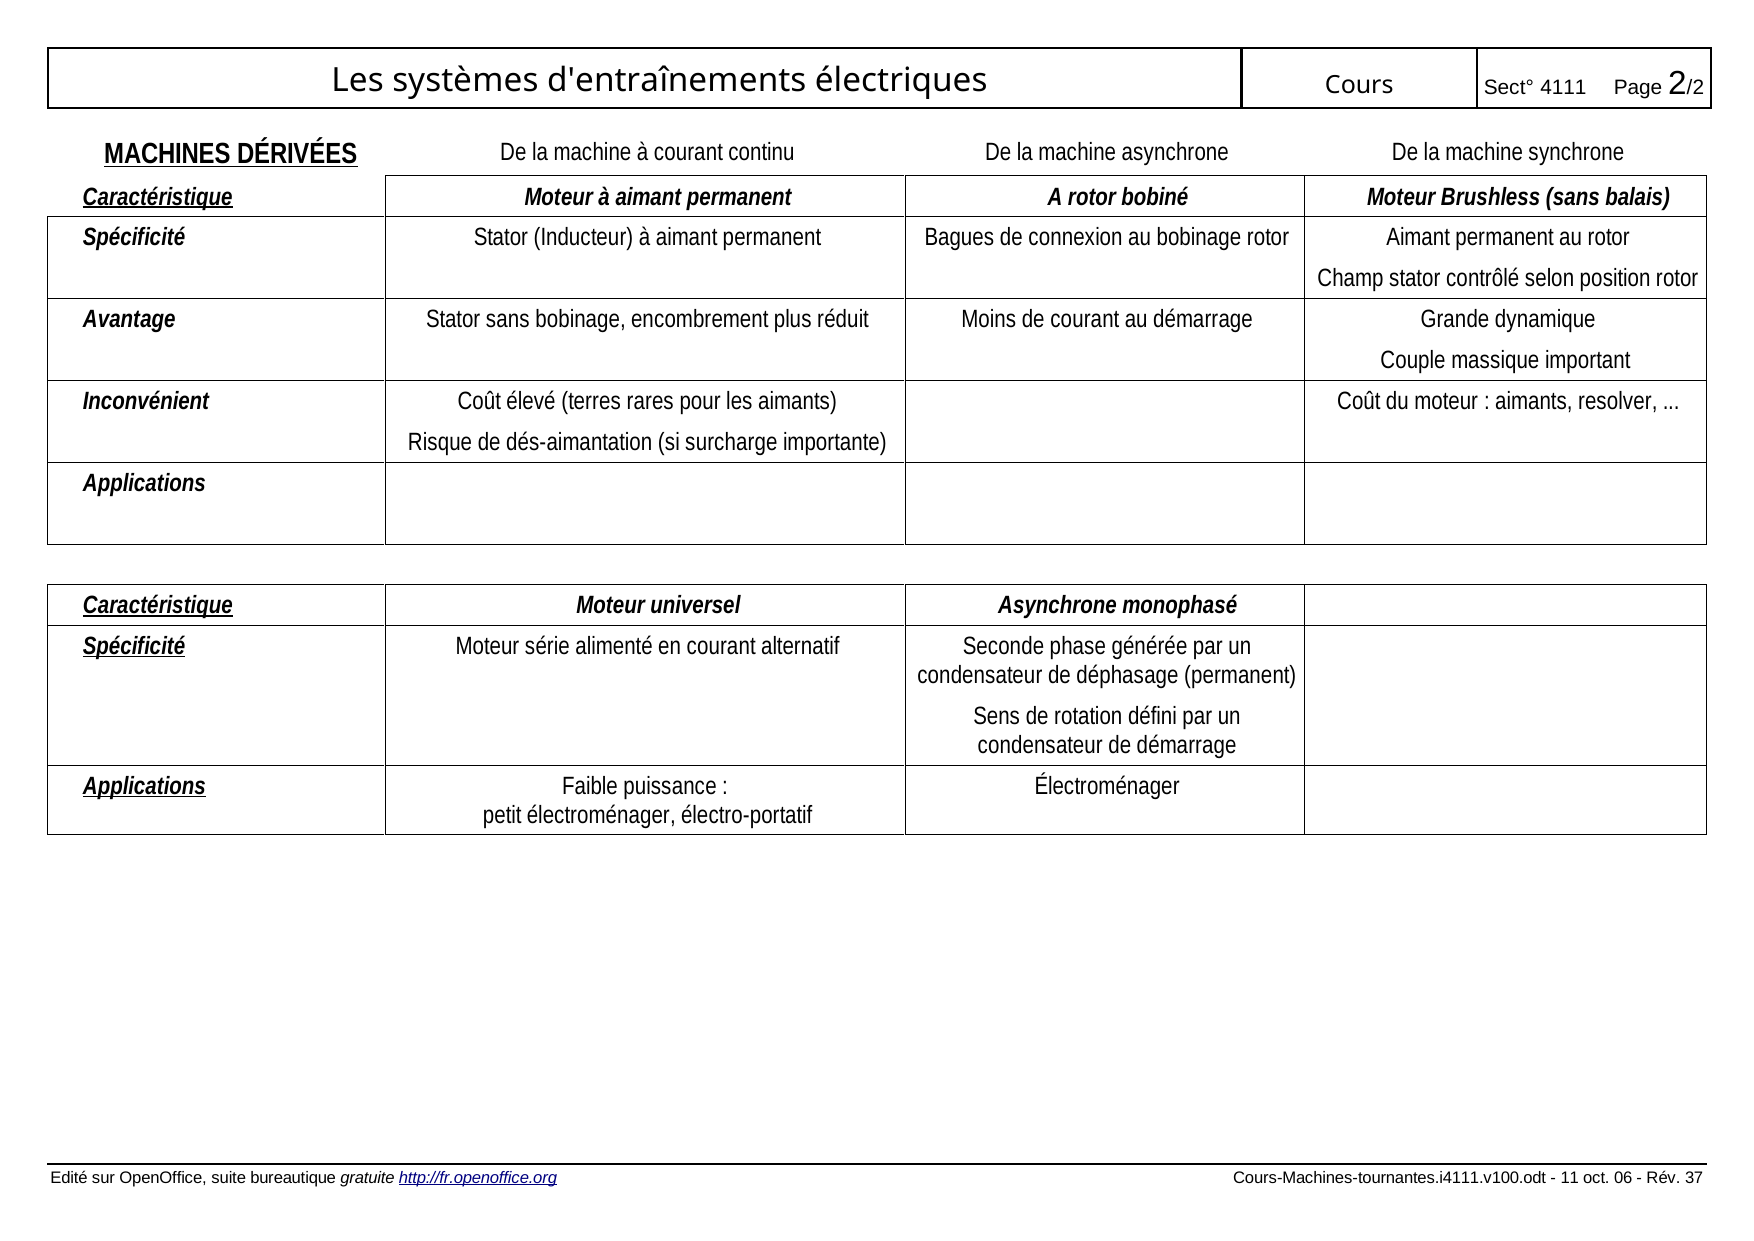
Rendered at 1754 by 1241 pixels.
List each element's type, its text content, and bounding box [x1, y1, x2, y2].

table_cell Spécificité [48, 626, 384, 765]
table_cell Seconde phase générée par un condensateur de déphasage (permanent) Sens de rotation défini par un condensateur de démarrage [906, 626, 1304, 765]
table_cell [1305, 463, 1706, 544]
table_cell Avantage [48, 299, 384, 380]
table_cell Stator sans bobinage, encombrement plus réduit [386, 299, 904, 380]
table_cell Caractéristique [47, 176, 384, 216]
table_cell Moteur série alimenté en courant alternatif [386, 626, 904, 765]
table_cell [1305, 766, 1706, 834]
table_cell Machines dérivées [47, 131, 384, 176]
table_cell Coût élevé (terres rares pour les aimants) Risque de dés-aimantation (si surcharge importante) [386, 381, 904, 462]
table_cell [386, 463, 904, 544]
table_cell Inconvénient [48, 381, 384, 462]
table_cell [47, 545, 384, 584]
table_cell Caractéristique [48, 585, 384, 625]
table_cell Bagues de connexion au bobinage rotor [906, 217, 1304, 298]
table_cell [906, 463, 1304, 544]
table_cell [906, 381, 1304, 462]
table_cell Spécificité [48, 217, 384, 298]
table_cell De la machine à courant continu [385, 131, 904, 175]
table_cell [1305, 626, 1706, 765]
table_cell Aimant permanent au rotor Champ stator contrôlé selon position rotor [1305, 217, 1706, 298]
table_cell De la machine asynchrone [905, 131, 1304, 175]
table_cell [905, 545, 1304, 584]
table_cell A rotor bobiné [906, 176, 1304, 216]
table_cell [385, 545, 904, 584]
table_cell Moins de courant au démarrage [906, 299, 1304, 380]
table_cell [1305, 585, 1706, 625]
table_cell Applications [48, 463, 384, 544]
table_cell Faible puissance : petit électroménager, électro-portatif [386, 766, 904, 834]
table_cell Coût du moteur : aimants, resolver, ... [1305, 381, 1706, 462]
table_cell Moteur à aimant permanent [386, 176, 904, 216]
table_cell De la machine synchrone [1304, 131, 1707, 175]
table_cell Applications [48, 766, 384, 834]
table_cell Électroménager [906, 766, 1304, 834]
table_cell Moteur Brushless (sans balais) [1305, 176, 1706, 216]
table_cell Stator (Inducteur) à aimant permanent [386, 217, 904, 298]
table_cell Moteur universel [386, 585, 904, 625]
table_cell Grande dynamique Couple massique important [1305, 299, 1706, 380]
table_cell [1304, 545, 1707, 584]
table_cell Asynchrone monophasé [906, 585, 1304, 625]
